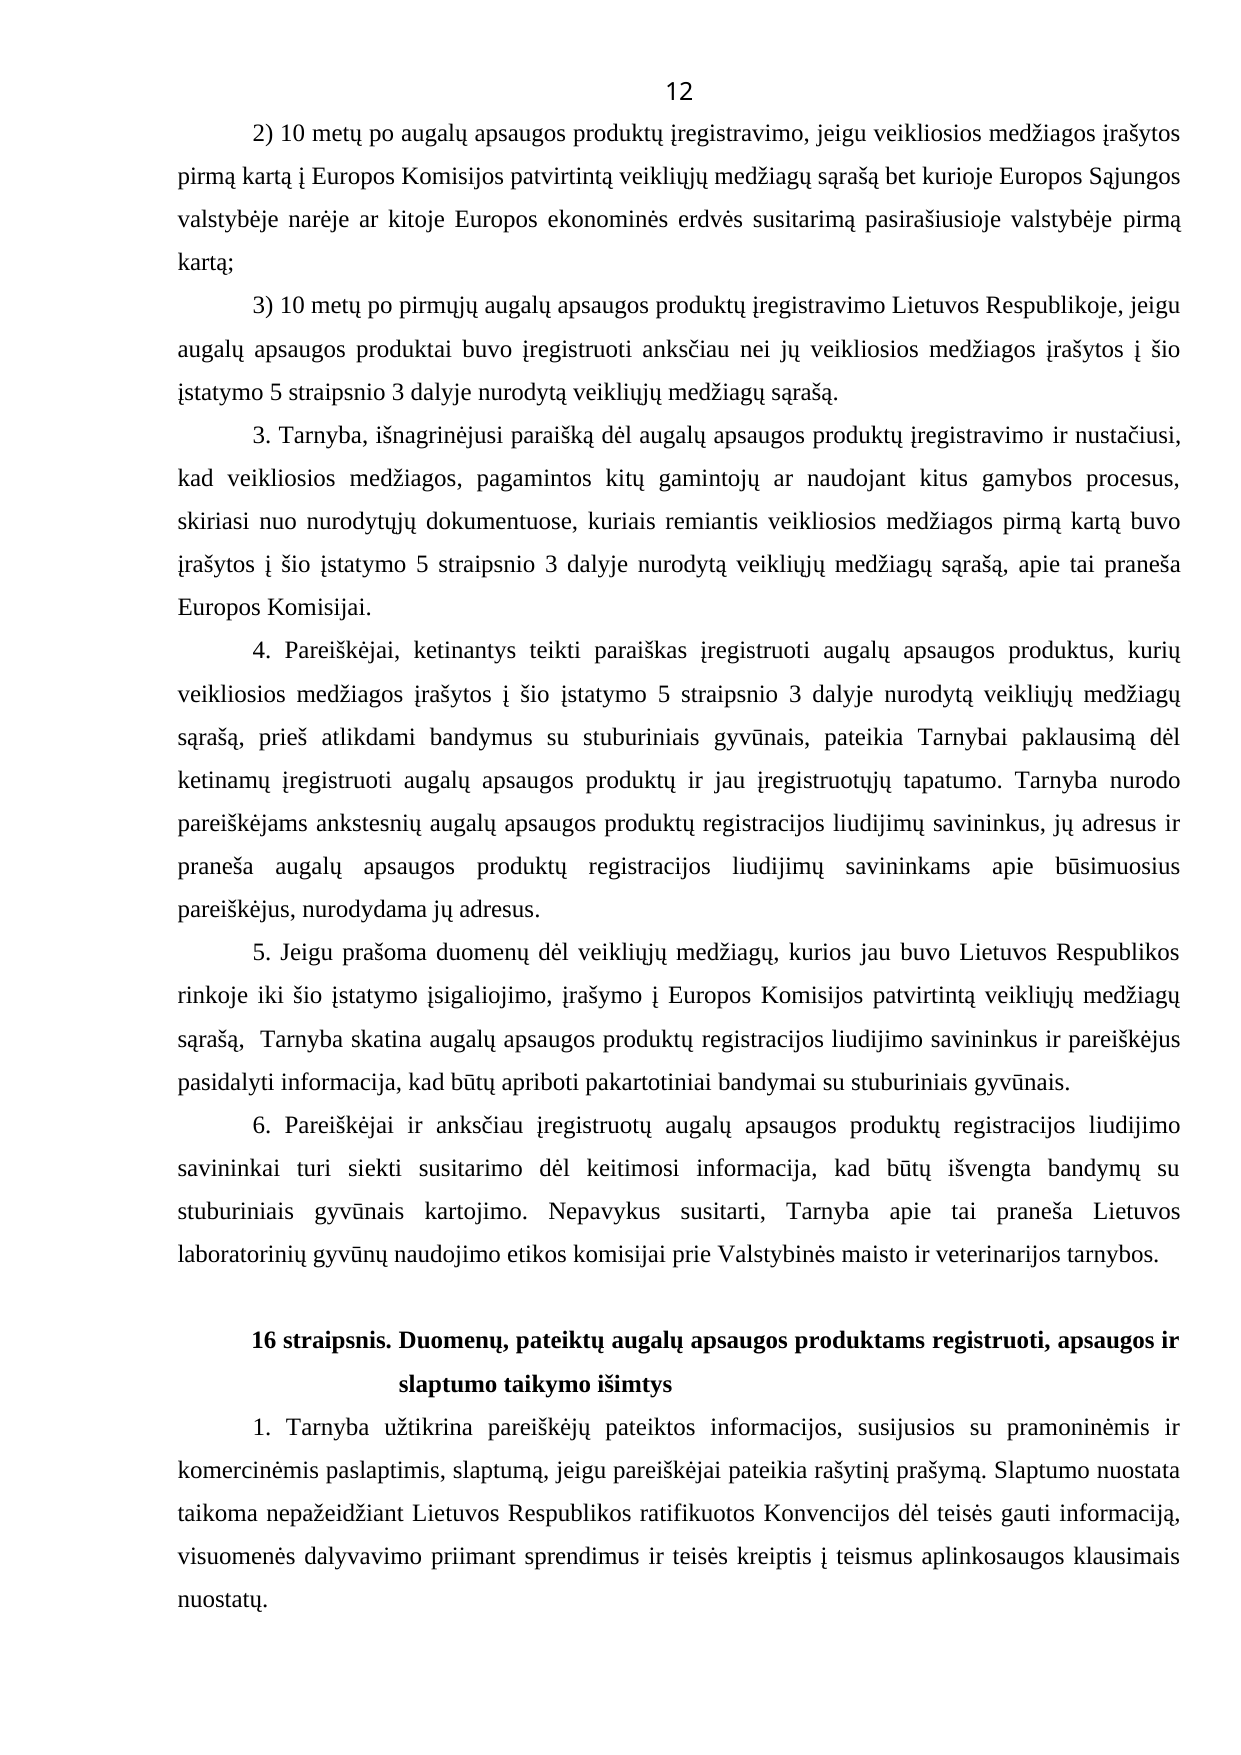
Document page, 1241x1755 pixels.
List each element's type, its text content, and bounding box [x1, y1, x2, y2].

text 6. Pareiškėjai ir anksčiau įregistruotų augalų apsaugos produktų registracijos liudijimo savininkai turi siekti susitarimo dėl keitimosi informacija, kad būtų išvengta bandymų su stuburiniais gyvūnais kartojimo. Nepavykus susitarti, Tarnyba apie tai praneša Lietuvos laboratorinių gyvūnų naudojimo etikos komisijai prie Valstybinės maisto ir veterinarijos tarnybos. [177, 1110, 1181, 1268]
text 4. Pareiškėjai, ketinantys teikti paraiškas įregistruoti augalų apsaugos produktus, kurių veikliosios medžiagos įrašytos į šio įstatymo 5 straipsnio 3 dalyje nurodytą veikliųjų medžiagų sąrašą, prieš atlikdami bandymus su stuburiniais gyvūnais, pateikia Tarnybai paklausimą dėl ketinamų įregistruoti augalų apsaugos produktų ir jau įregistruotųjų tapatumo. Tarnyba nurodo pareiškėjams ankstesnių augalų apsaugos produktų registracijos liudijimų savininkus, jų adresus ir praneša augalų apsaugos produktų registracijos liudijimų savininkams apie būsimuosius pareiškėjus, nurodydama jų adresus. [177, 636, 1181, 923]
text 5. Jeigu prašoma duomenų dėl veikliųjų medžiagų, kurios jau buvo Lietuvos Respublikos rinkoje iki šio įstatymo įsigaliojimo, įrašymo į Europos Komisijos patvirtintą veikliųjų medžiagų sąrašą, Tarnyba skatina augalų apsaugos produktų registracijos liudijimo savininkus ir pareiškėjus pasidalyti informacija, kad būtų apriboti pakartotiniai bandymai su stuburiniais gyvūnais. [177, 937, 1181, 1096]
text 3) 10 metų po pirmųjų augalų apsaugos produktų įregistravimo Lietuvos Respublikoje, jeigu augalų apsaugos produktai buvo įregistruoti anksčiau nei jų veikliosios medžiagos įrašytos į šio įstatymo 5 straipsnio 3 dalyje nurodytą veikliųjų medžiagų sąrašą. [177, 291, 1181, 406]
text 16 straipsnis. Duomenų, pateiktų augalų apsaugos produktams registruoti, apsaugos ir slaptumo taikymo išimtys [251, 1326, 1181, 1397]
text 2) 10 metų po augalų apsaugos produktų įregistravimo, jeigu veikliosios medžiagos įrašytos pirmą kartą į Europos Komisijos patvirtintą veikliųjų medžiagų sąrašą bet kurioje Europos Sąjungos valstybėje narėje ar kitoje Europos ekonominės erdvės susitarimą pasirašiusioje valstybėje pirmą kartą; [177, 118, 1181, 276]
text 1. Tarnyba užtikrina pareiškėjų pateiktos informacijos, susijusios su pramoninėmis ir komercinėmis paslaptimis, slaptumą, jeigu pareiškėjai pateikia rašytinį prašymą. Slaptumo nuostata taikoma nepažeidžiant Lietuvos Respublikos ratifikuotos Konvencijos dėl teisės gauti informaciją, visuomenės dalyvavimo priimant sprendimus ir teisės kreiptis į teismus aplinkosaugos klausimais nuostatų. [177, 1412, 1181, 1613]
text 3. Tarnyba, išnagrinėjusi paraišką dėl augalų apsaugos produktų įregistravimo ir nustačiusi, kad veikliosios medžiagos, pagamintos kitų gamintojų ar naudojant kitus gamybos procesus, skiriasi nuo nurodytųjų dokumentuose, kuriais remiantis veikliosios medžiagos pirmą kartą buvo įrašytos į šio įstatymo 5 straipsnio 3 dalyje nurodytą veikliųjų medžiagų sąrašą, apie tai praneša Europos Komisijai. [177, 420, 1181, 621]
